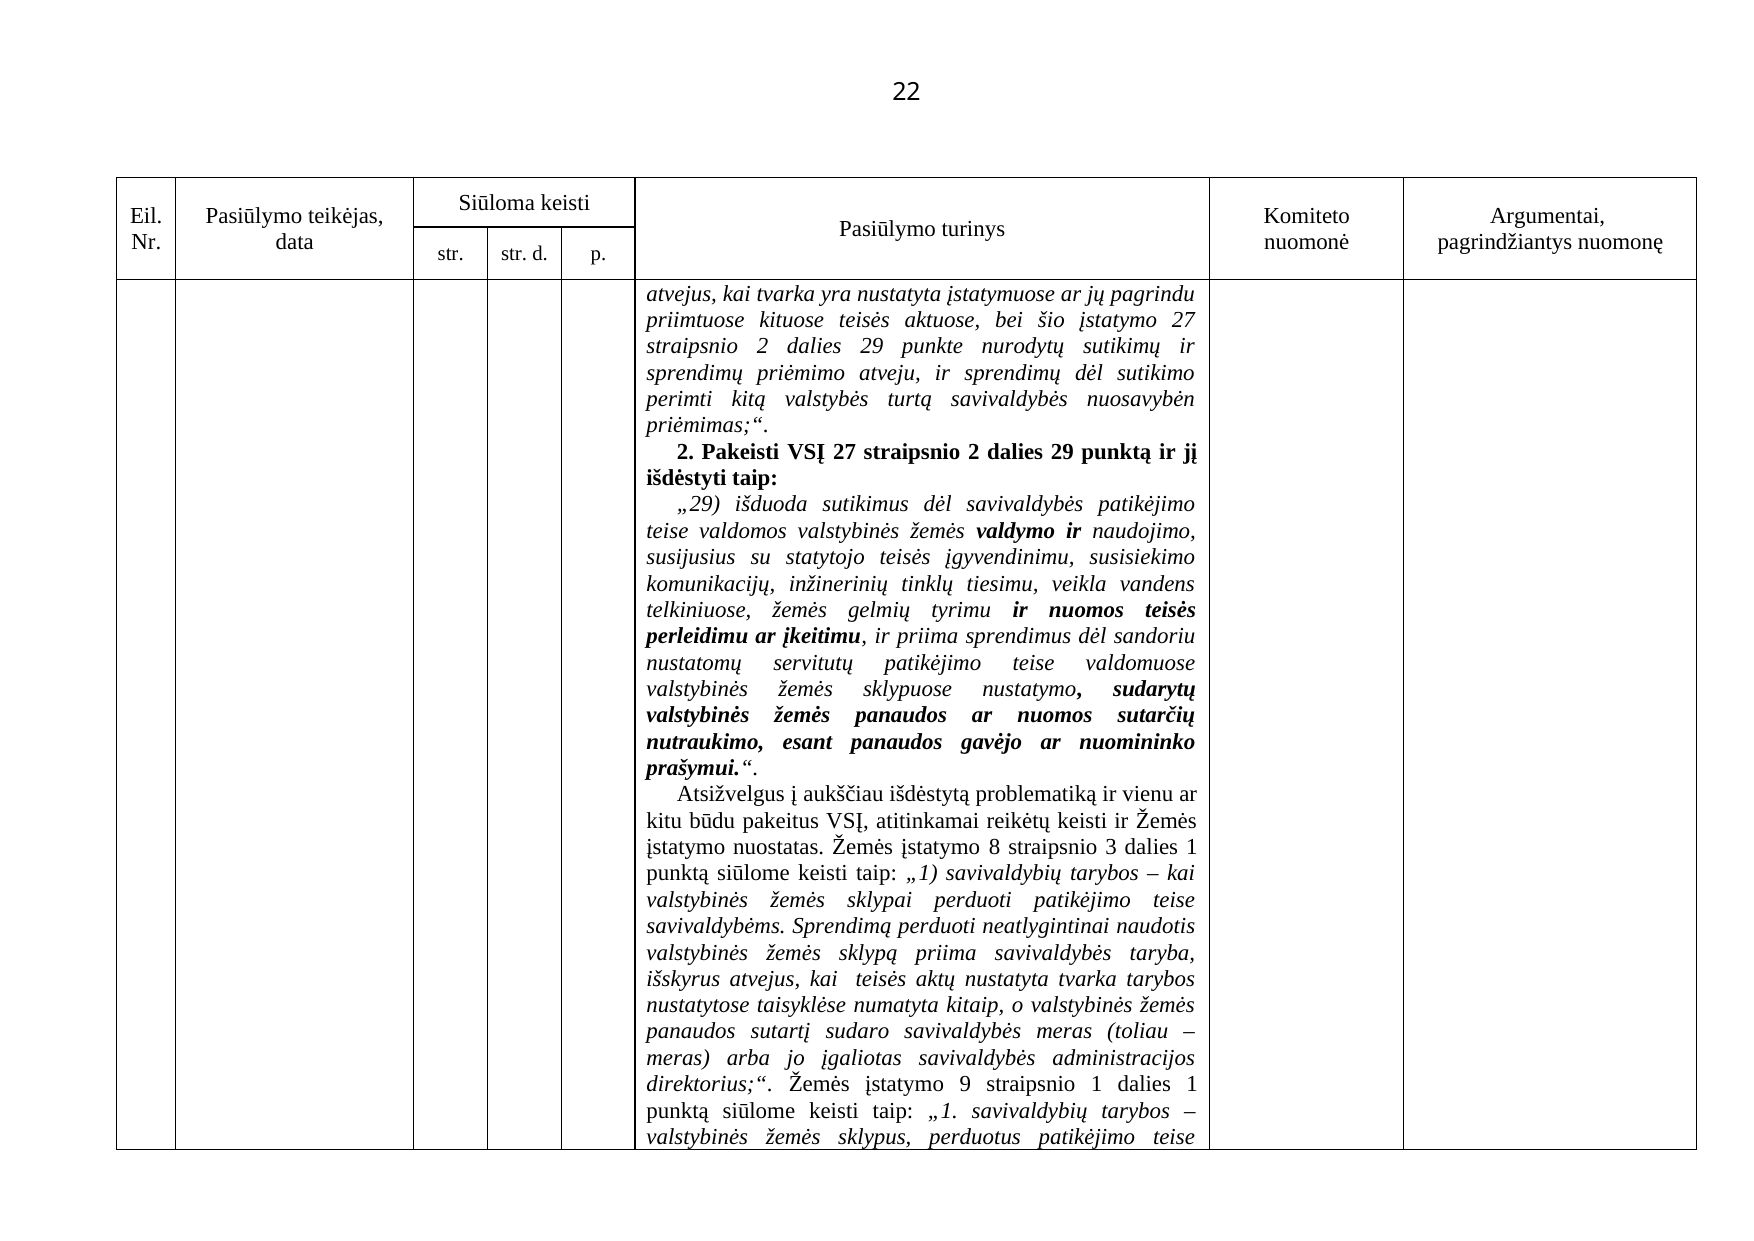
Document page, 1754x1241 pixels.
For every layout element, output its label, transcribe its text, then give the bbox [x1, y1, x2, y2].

table_cell [414, 280, 487, 1149]
table_header Pasiūlymo turinys [636, 178, 1209, 279]
table_header Siūloma keisti [414, 178, 634, 226]
table_header Eil. Nr. [117, 178, 175, 279]
table_header Komiteto nuomonė [1210, 178, 1403, 279]
table_header Pasiūlymo teikėjas, data [176, 178, 413, 279]
table_cell [1404, 280, 1696, 1149]
table_header Argumentai, pagrindžiantys nuomonę [1404, 178, 1696, 279]
table_cell str. d. [488, 228, 561, 279]
table_cell str. [414, 228, 487, 279]
table_cell [562, 280, 634, 1149]
table_cell [176, 280, 413, 1149]
table_cell [1210, 280, 1403, 1149]
table_cell [117, 280, 175, 1149]
table_cell [488, 280, 561, 1149]
table_cell atvejus, kai tvarka yra nustatyta įstatymuose ar jų pagrindu priimtuose kituose teisės aktuose, bei šio įstatymo 27 straipsnio 2 dalies 29 punkte nurodytų sutikimų ir sprendimų priėmimo atveju, ir sprendimų dėl sutikimo perimti kitą valstybės turtą savivaldybės nuosavybėn priėmimas;“. 2. Pakeisti VSĮ 27 straipsnio 2 dalies 29 punktą ir jį išdėstyti taip: „29) išduoda sutikimus dėl savivaldybės patikėjimo teise valdomos valstybinės žemės valdymo ir naudojimo, susijusius su statytojo teisės įgyvendinimu, susisiekimo komunikacijų, inžinerinių tinklų tiesimu, veikla vandens telkiniuose, žemės gelmių tyrimu ir nuomos teisės perleidimu ar įkeitimu, ir priima sprendimus dėl sandoriu nustatomų servitutų patikėjimo teise valdomuose valstybinės žemės sklypuose nustatymo, sudarytų valstybinės žemės panaudos ar nuomos sutarčių nutraukimo, esant panaudos gavėjo ar nuomininko prašymui.“. Atsižvelgus į aukščiau išdėstytą problematiką ir vienu ar kitu būdu pakeitus VSĮ, atitinkamai reikėtų keisti ir Žemės įstatymo nuostatas. Žemės įstatymo 8 straipsnio 3 dalies 1 punktą siūlome keisti taip: „1) savivaldybių tarybos – kai valstybinės žemės sklypai perduoti patikėjimo teise savivaldybėms. Sprendimą perduoti neatlygintinai naudotis valstybinės žemės sklypą priima savivaldybės taryba, išskyrus atvejus, kai teisės aktų nustatyta tvarka tarybos nustatytose taisyklėse numatyta kitaip, o valstybinės žemės panaudos sutartį sudaro savivaldybės meras (toliau – meras) arba jo įgaliotas savivaldybės administracijos direktorius;“. Žemės įstatymo 9 straipsnio 1 dalies 1 punktą siūlome keisti taip: „1. savivaldybių tarybos – valstybinės žemės sklypus, perduotus patikėjimo teise [636, 280, 1209, 1149]
table_cell p. [562, 228, 634, 279]
